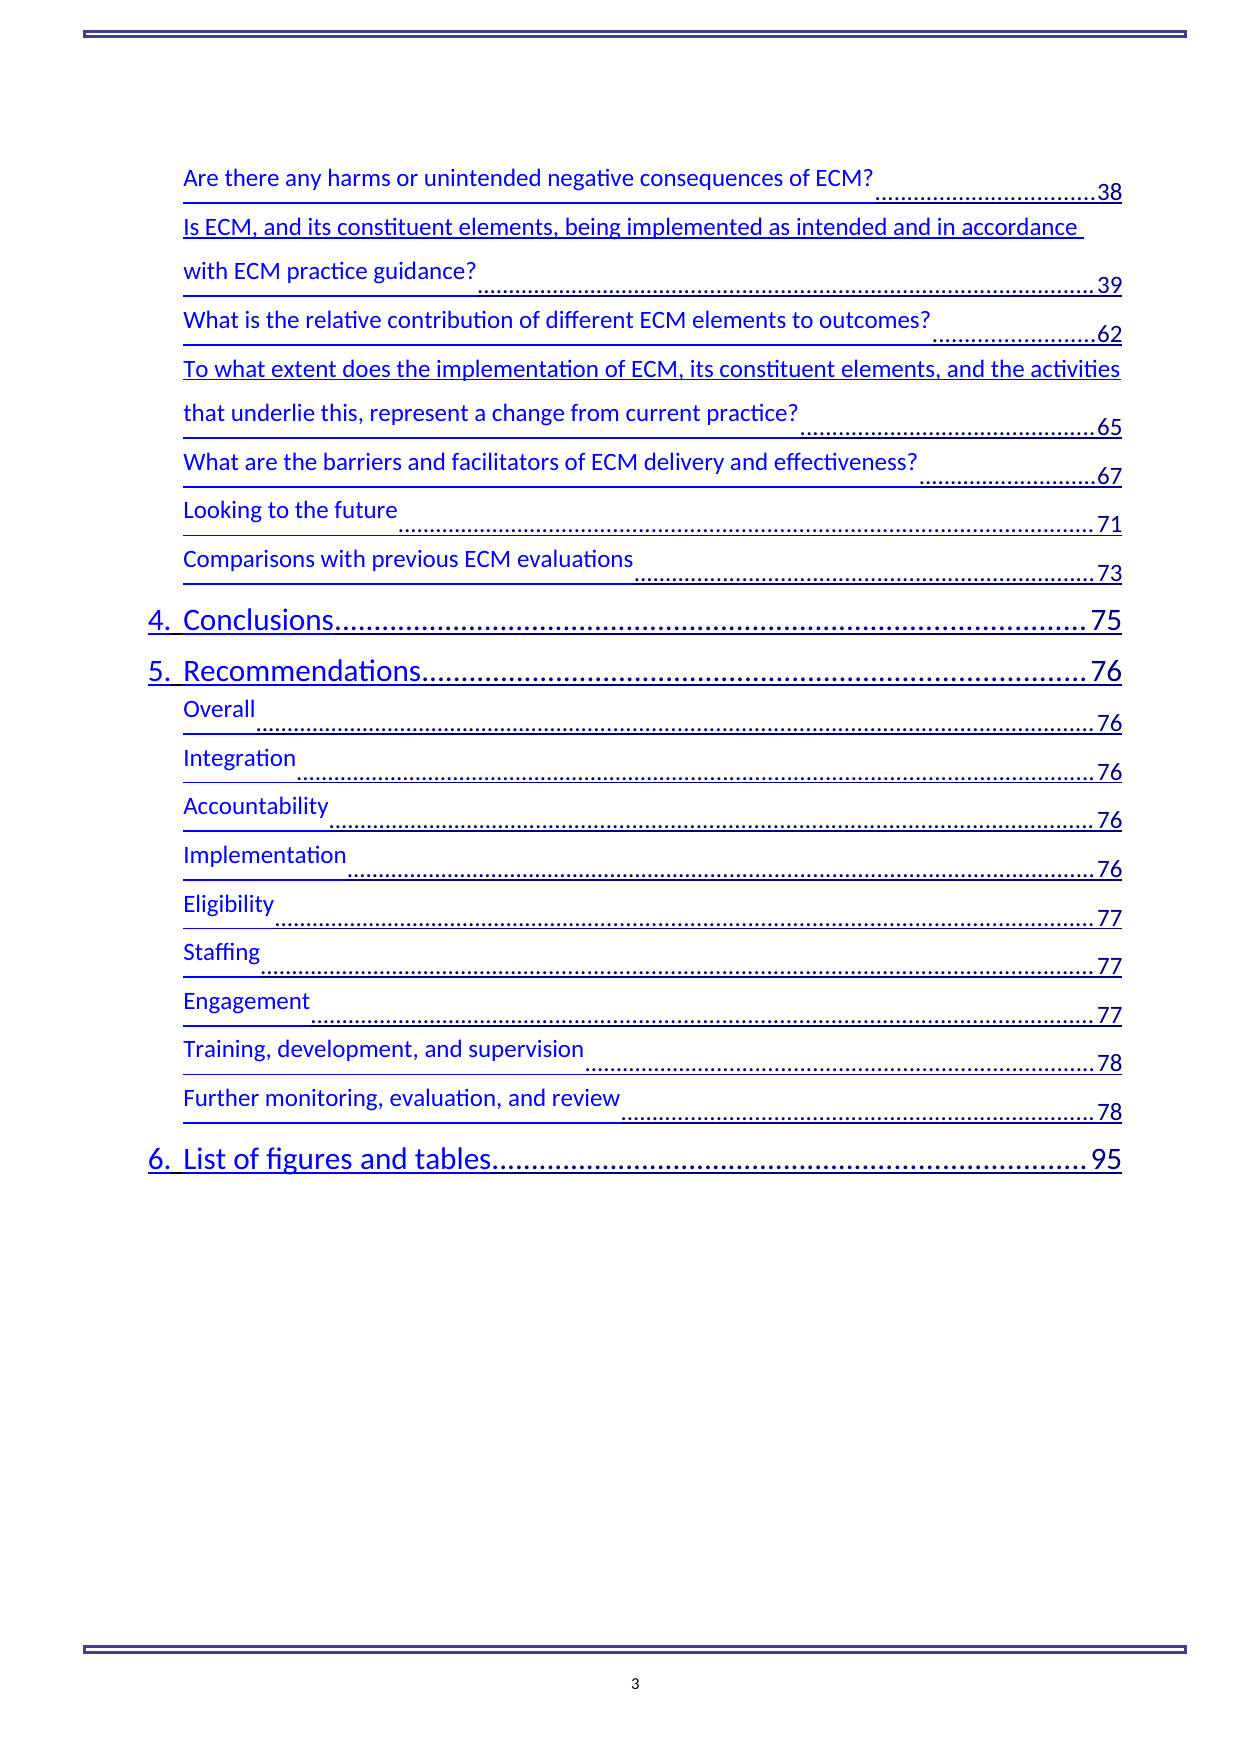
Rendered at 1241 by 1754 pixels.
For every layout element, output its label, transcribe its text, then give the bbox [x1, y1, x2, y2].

text 6. List of figures and tables 95 [148, 1139, 1122, 1172]
text Implementation 76 [183, 839, 1122, 879]
text Looking to the future 71 [183, 494, 1122, 535]
text Staffing 77 [183, 936, 1122, 976]
text Is ECM, and its constituent elements, being implemented as intended and in accordance with ECM practice guidance? 39 [183, 211, 1122, 295]
text Comparisons with previous ECM evaluations 73 [183, 543, 1122, 583]
text Eligibility 77 [183, 888, 1122, 928]
text 5. Recommendations 76 [148, 651, 1122, 684]
text What is the relative contribution of different ECM elements to outcomes? 62 [183, 304, 1122, 344]
text Accountability 76 [183, 790, 1122, 830]
text Engagement 77 [183, 985, 1122, 1025]
text Further monitoring, evaluation, and review 78 [183, 1082, 1122, 1122]
text Integration 76 [183, 742, 1122, 782]
text Training, development, and supervision 78 [183, 1034, 1122, 1074]
text 4. Conclusions 75 [148, 600, 1122, 633]
text What are the barriers and facilitators of ECM delivery and effectiveness? 67 [183, 446, 1122, 486]
text Overall 76 [183, 693, 1122, 733]
text To what extent does the implementation of ECM, its constituent elements, and the activities that underlie this, represent a change from current practice? 65 [183, 353, 1122, 437]
text Are there any harms or unintended negative consequences of ECM? 38 [183, 162, 1122, 202]
